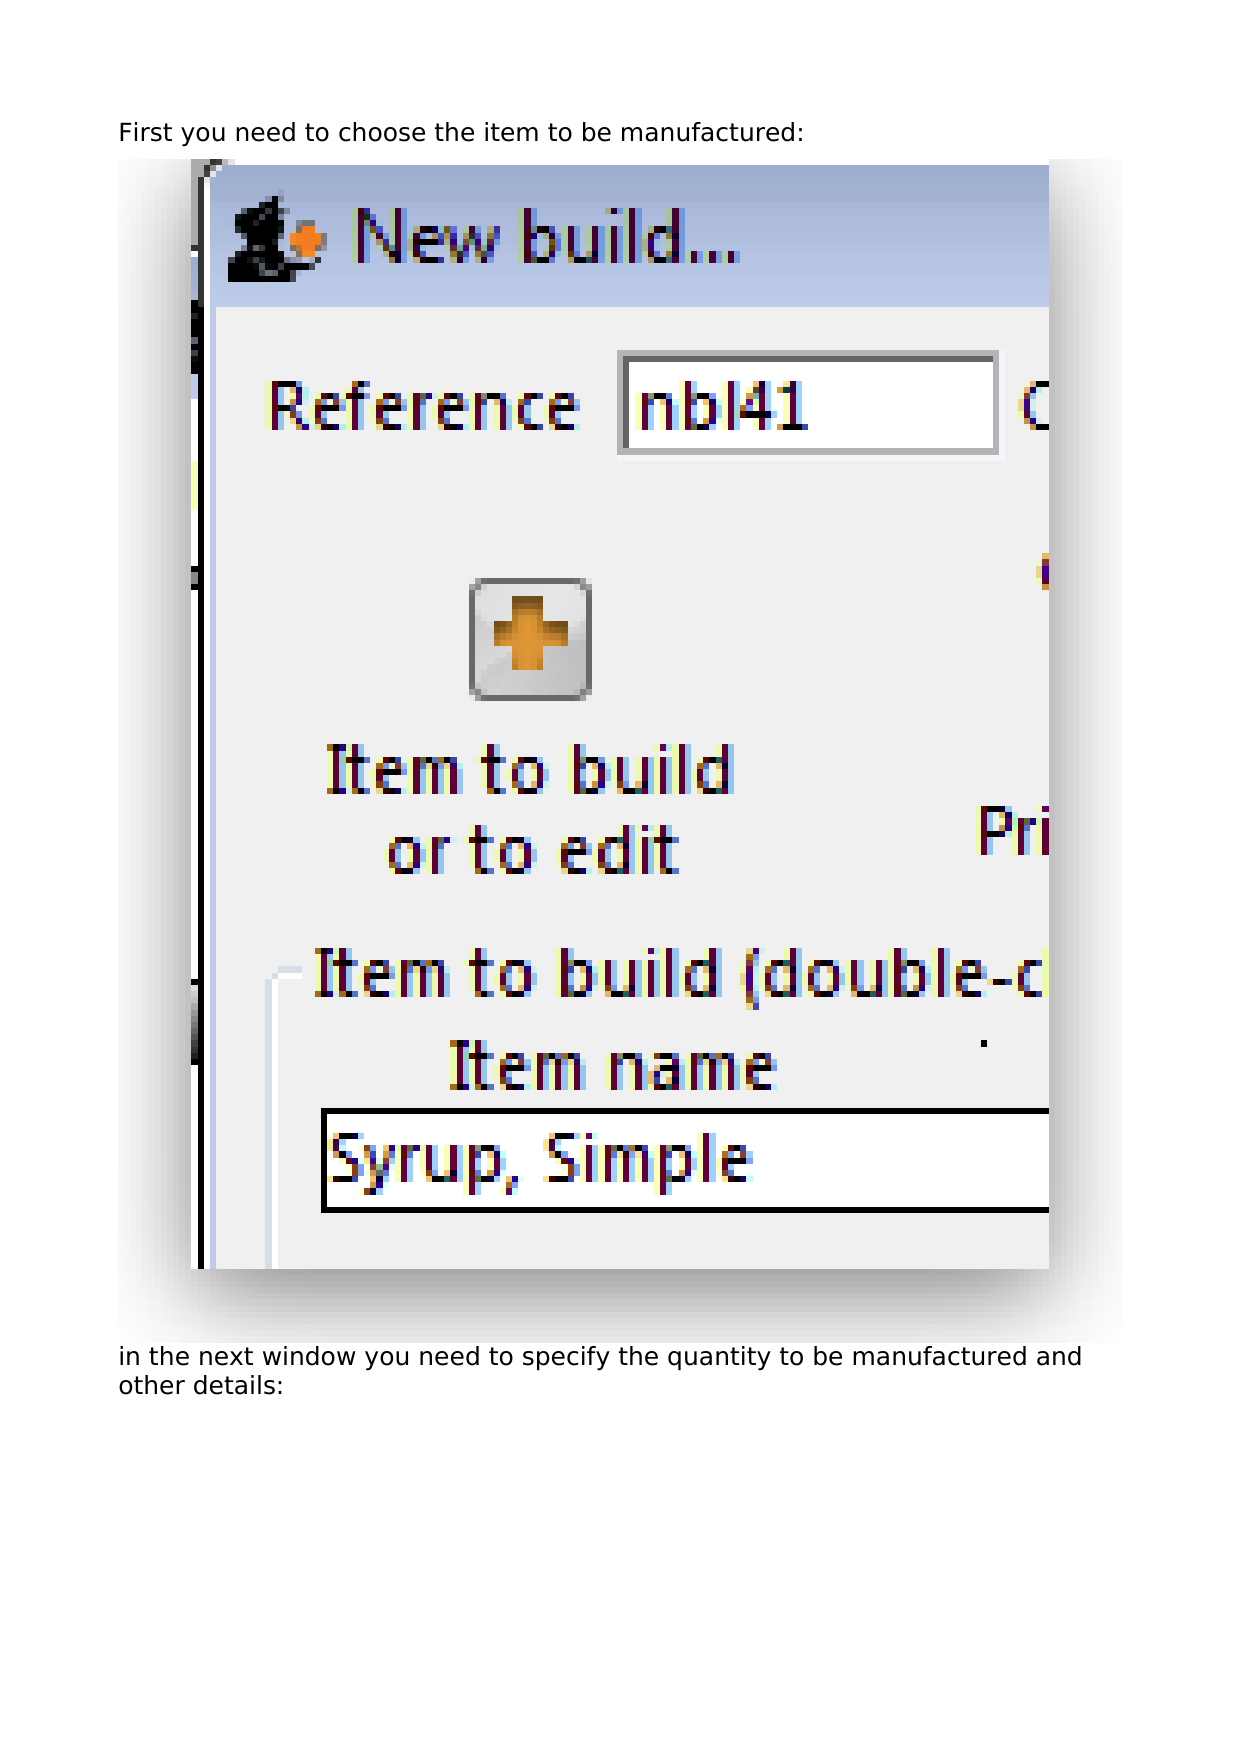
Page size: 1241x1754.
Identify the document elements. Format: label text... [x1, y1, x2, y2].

picture [118, 159, 1123, 1343]
text First you need to choose the item to be manufactured: [118, 118, 1122, 147]
text in the next window you need to specify the quantity to be manufactured and other details: [118, 1343, 1122, 1401]
